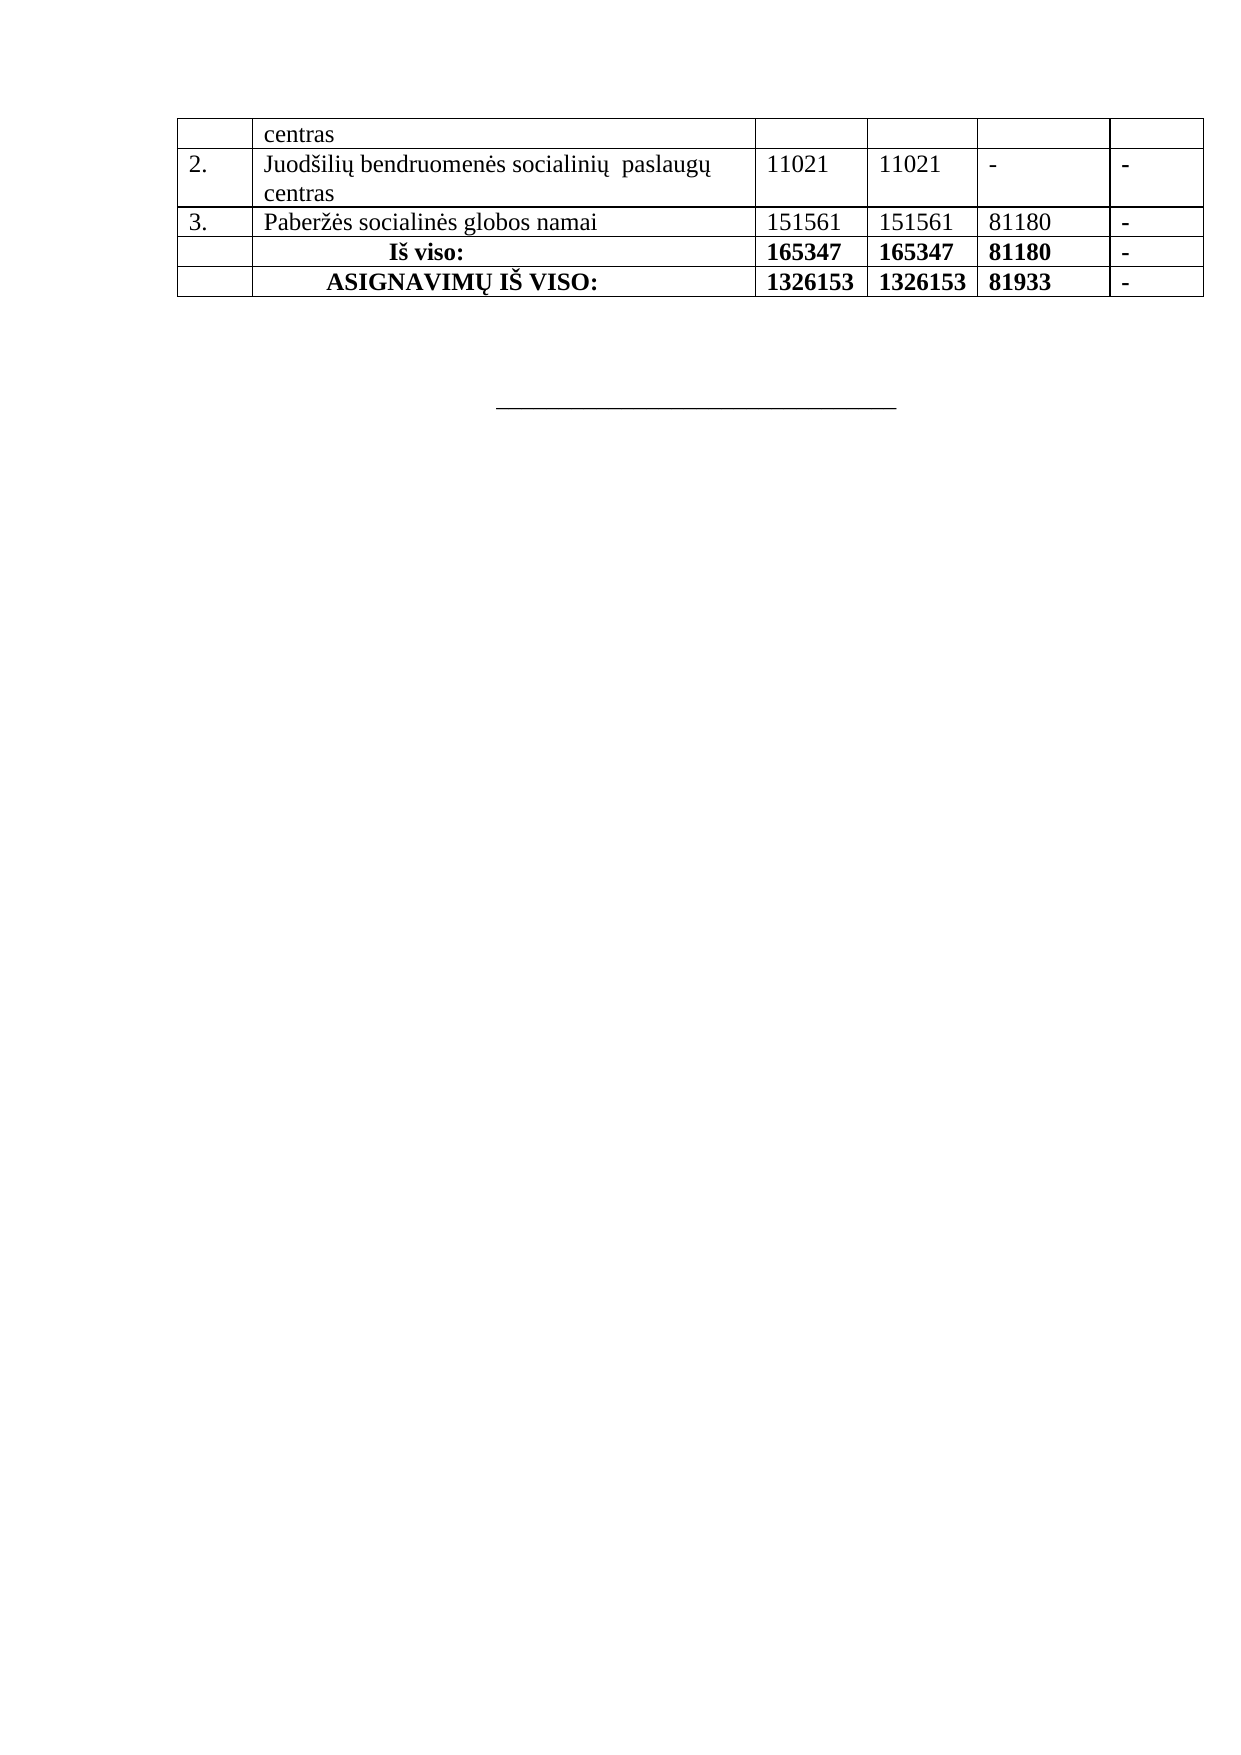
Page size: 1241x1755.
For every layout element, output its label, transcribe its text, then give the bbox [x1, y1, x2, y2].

table_cell [868, 119, 977, 148]
table_cell [178, 267, 252, 296]
table_cell 81180 [978, 208, 1109, 236]
table_cell 165347 [868, 237, 977, 266]
table_cell 2. [178, 149, 252, 206]
table_cell Iš viso: [253, 237, 755, 266]
table_cell [178, 119, 252, 148]
table_cell - [1111, 237, 1203, 266]
table_cell 1326153 [756, 267, 867, 296]
table_cell Paberžės socialinės globos namai [253, 208, 755, 236]
table_cell centras [253, 119, 755, 148]
table_cell - [1111, 208, 1203, 236]
table_cell 11021 [868, 149, 977, 206]
table_cell - [1111, 149, 1203, 206]
table_cell 1326153 [868, 267, 977, 296]
table_cell 165347 [756, 237, 867, 266]
table_cell 81933 [978, 267, 1109, 296]
table_cell - [978, 119, 1109, 148]
text ________________________________ [177, 383, 1181, 412]
table_cell - [1111, 119, 1203, 148]
table_cell ASIGNAVIMŲ IŠ VISO: [253, 267, 755, 296]
table_cell 151561 [868, 208, 977, 236]
table_cell [756, 119, 867, 148]
table_cell - [978, 149, 1109, 206]
table_cell 151561 [756, 208, 867, 236]
table_cell 11021 [756, 149, 867, 206]
table_cell Juodšilių bendruomenės socialinių paslaugų centras [253, 149, 755, 206]
table_cell 3. [178, 208, 252, 236]
table_cell [178, 237, 252, 266]
table_cell 81180 [978, 237, 1109, 266]
table_cell - [1111, 267, 1203, 296]
